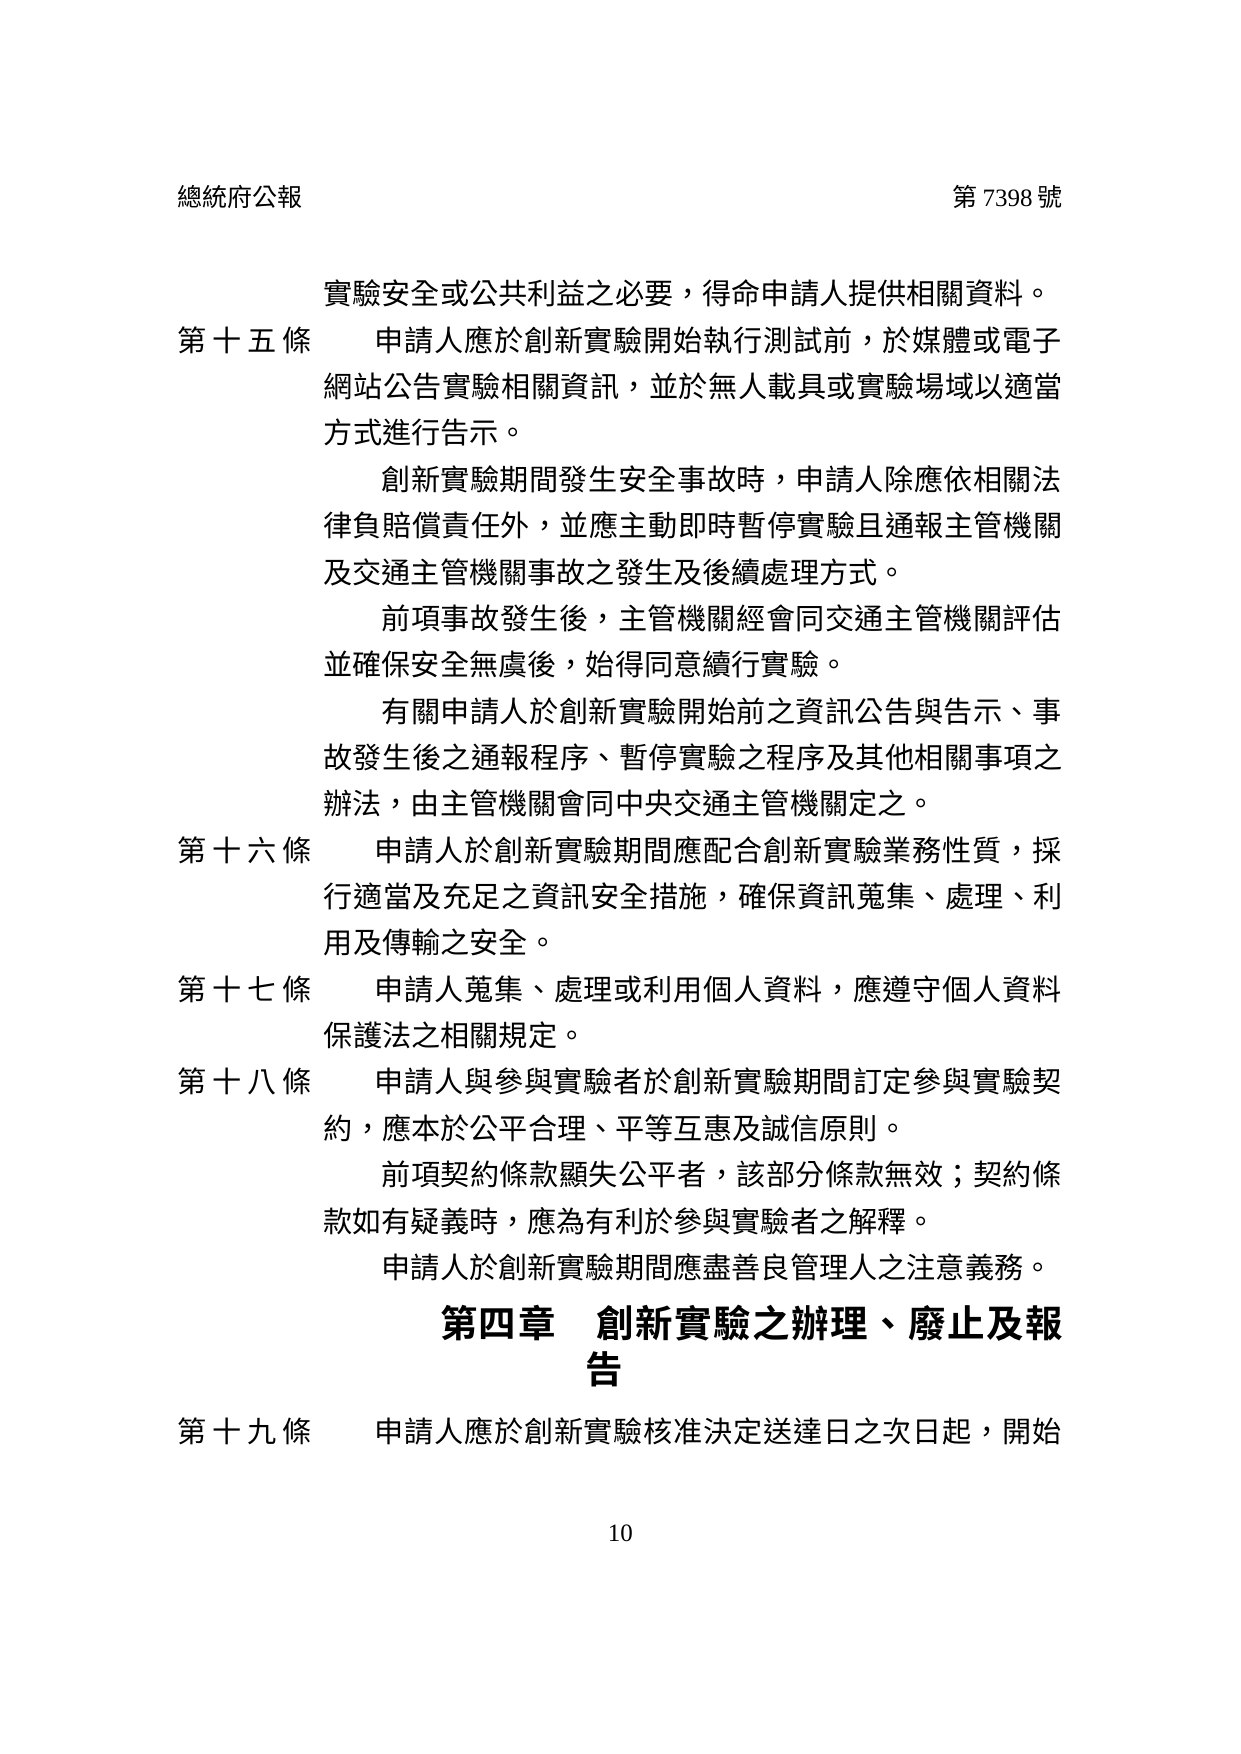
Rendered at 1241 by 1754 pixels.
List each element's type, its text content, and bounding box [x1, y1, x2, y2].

text 第十六條 申請人於創新實驗期間應配合創新實驗業務性質，採行適當及充足之資訊安全措施，確保資訊蒐集、處理、利用及傳輸之安全。 [177, 824, 1063, 963]
text 第四章 創新實驗之辦理、廢止及報告 [440, 1300, 1063, 1393]
text 前項事故發生後，主管機關經會同交通主管機關評估並確保安全無虞後，始得同意續行實驗。 [323, 592, 1063, 685]
text 第十七條 申請人蒐集、處理或利用個人資料，應遵守個人資料保護法之相關規定。 [177, 963, 1063, 1056]
text 第十八條 申請人與參與實驗者於創新實驗期間訂定參與實驗契約，應本於公平合理、平等互惠及誠信原則。 [177, 1056, 1063, 1148]
text 申請人於創新實驗期間應盡善良管理人之注意義務。 [323, 1241, 1063, 1288]
text 實驗安全或公共利益之必要，得命申請人提供相關資料。 [323, 266, 1063, 314]
text 前項契約條款顯失公平者，該部分條款無效；契約條款如有疑義時，應為有利於參與實驗者之解釋。 [323, 1148, 1063, 1241]
text 創新實驗期間發生安全事故時，申請人除應依相關法律負賠償責任外，並應主動即時暫停實驗且通報主管機關及交通主管機關事故之發生及後續處理方式。 [323, 453, 1063, 592]
text 有關申請人於創新實驗開始前之資訊公告與告示、事故發生後之通報程序、暫停實驗之程序及其他相關事項之辦法，由主管機關會同中央交通主管機關定之。 [323, 685, 1063, 824]
text 第十五條 申請人應於創新實驗開始執行測試前，於媒體或電子網站公告實驗相關資訊，並於無人載具或實驗場域以適當方式進行告示。 [177, 314, 1063, 453]
text 第十九條 申請人應於創新實驗核准決定送達日之次日起，開始 [177, 1405, 1063, 1452]
